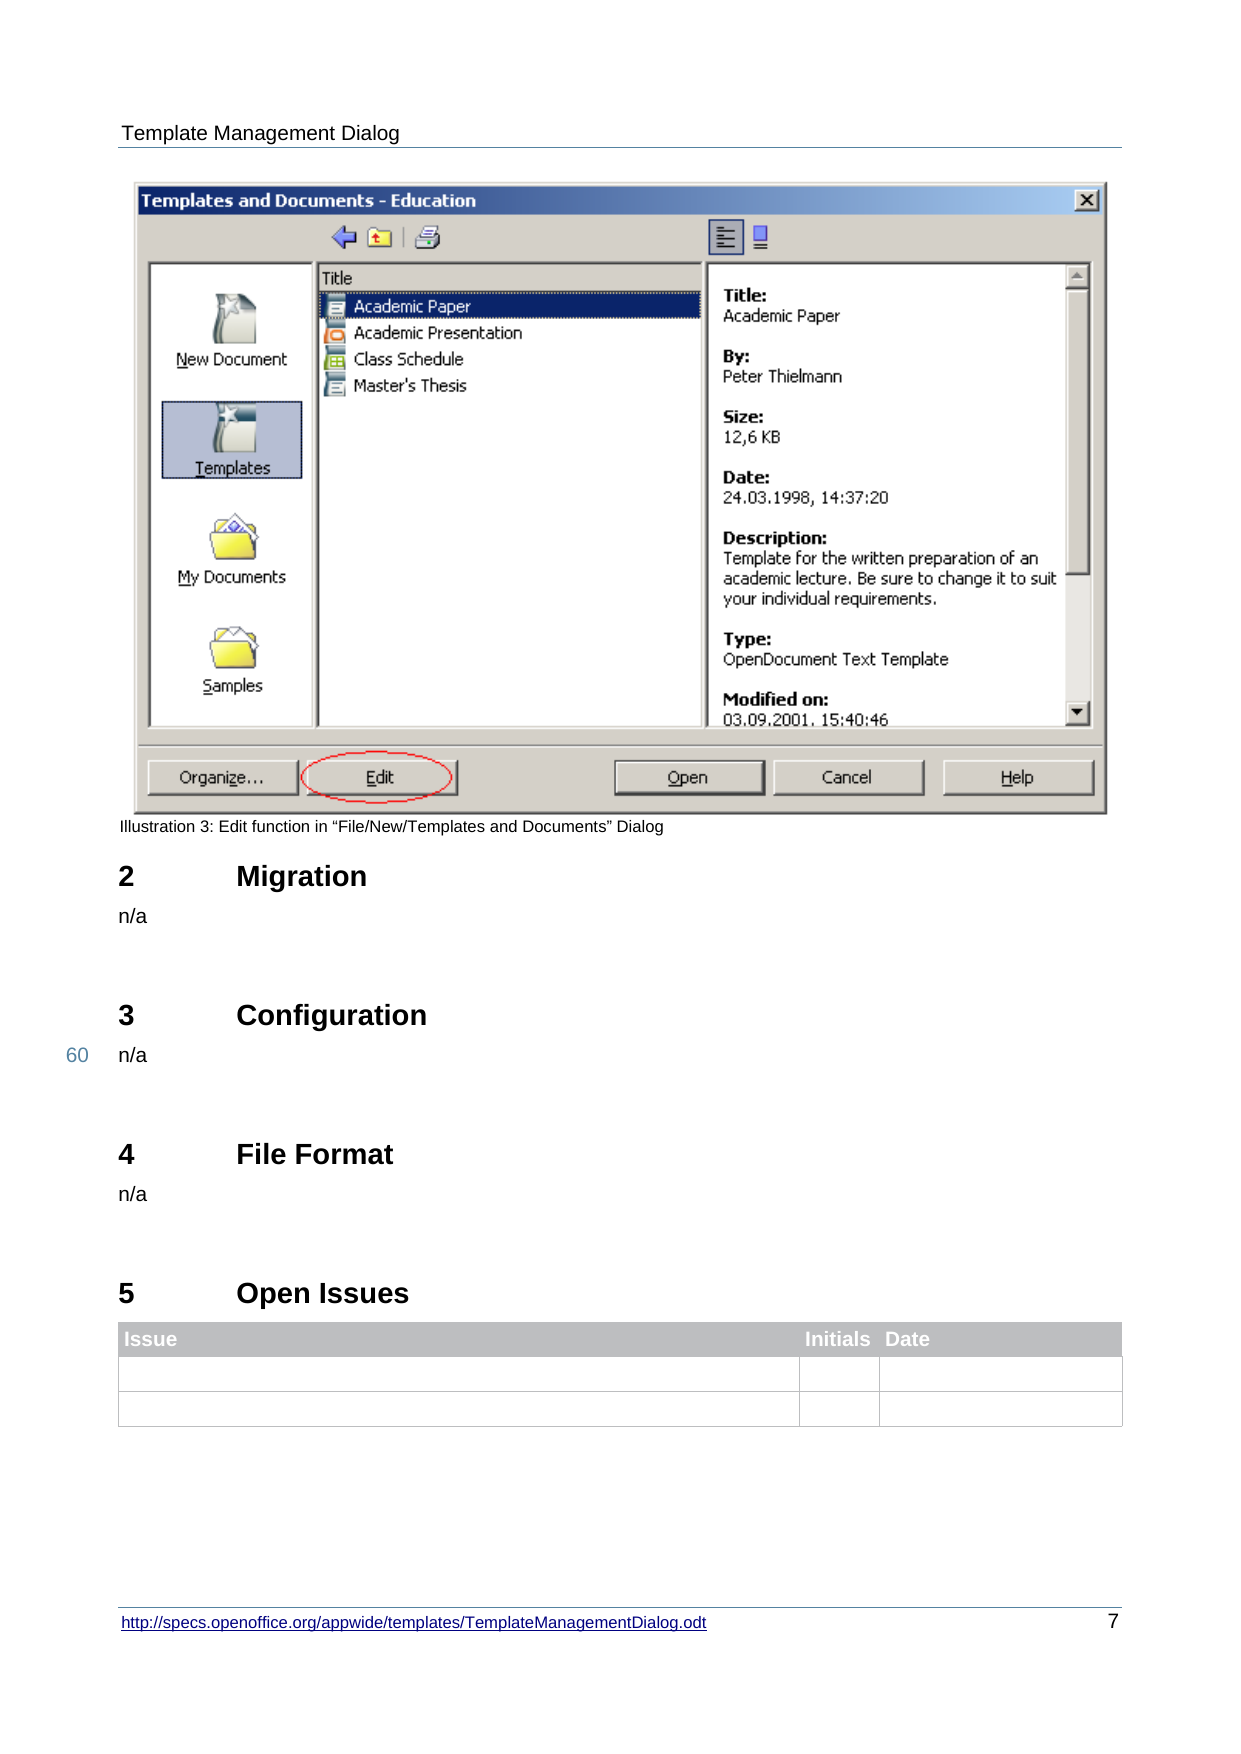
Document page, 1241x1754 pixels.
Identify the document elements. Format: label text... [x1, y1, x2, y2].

table_cell [880, 1392, 1122, 1426]
table_header Initials [799, 1322, 879, 1356]
text n/a [118, 1182, 1122, 1206]
subtitle Open Issues [118, 1277, 1122, 1310]
table_cell <Format: Dec 31, 2000> [880, 1357, 1122, 1391]
subtitle File Format [118, 1138, 1122, 1171]
text n/a [118, 904, 1122, 927]
text n/a [118, 1043, 1122, 1067]
table_cell <...> [119, 1392, 799, 1426]
text Illustration 3: Edit function in “File/New/Templates and Documents” Dialog [119, 189, 1121, 836]
subtitle Migration [118, 177, 1122, 892]
subtitle Configuration [118, 999, 1122, 1032]
table_cell [800, 1357, 879, 1391]
table_header Issue [118, 1322, 799, 1356]
table_cell <State Issue here, State “None”, if all issues are solved> [119, 1357, 799, 1391]
table_header Date [879, 1322, 1122, 1356]
table_cell [800, 1392, 879, 1426]
